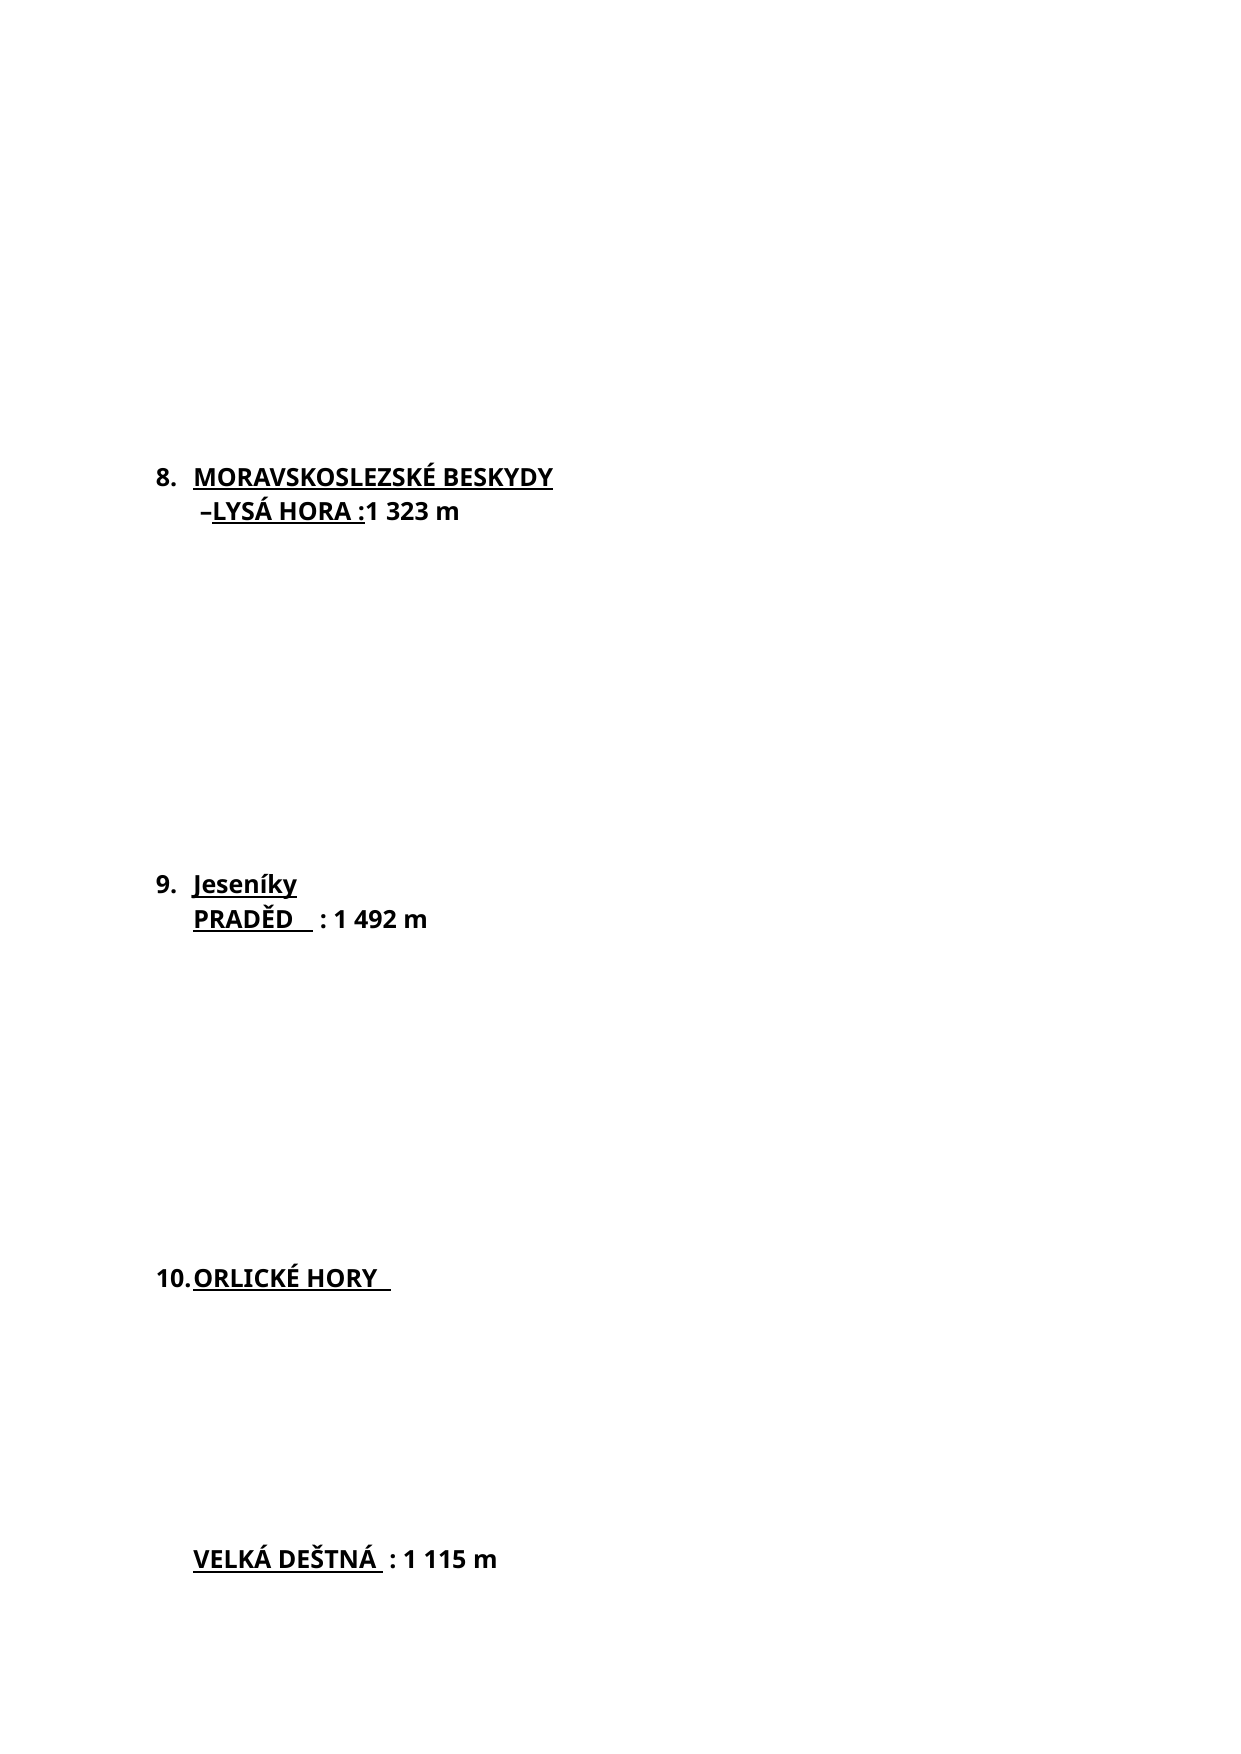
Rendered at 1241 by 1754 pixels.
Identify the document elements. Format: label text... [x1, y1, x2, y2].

list ORLICKÉ HORY [156, 1260, 1122, 1294]
list VELKÁ DEŠTNÁ : 1 115 m [156, 1294, 1122, 1576]
list Jeseníky [156, 867, 1122, 901]
list MORAVSKOSLEZSKÉ BESKYDY [156, 459, 1122, 494]
list –LYSÁ HORA :1 323 m [156, 494, 1122, 528]
list PRADĚD : 1 492 m [156, 901, 1122, 935]
